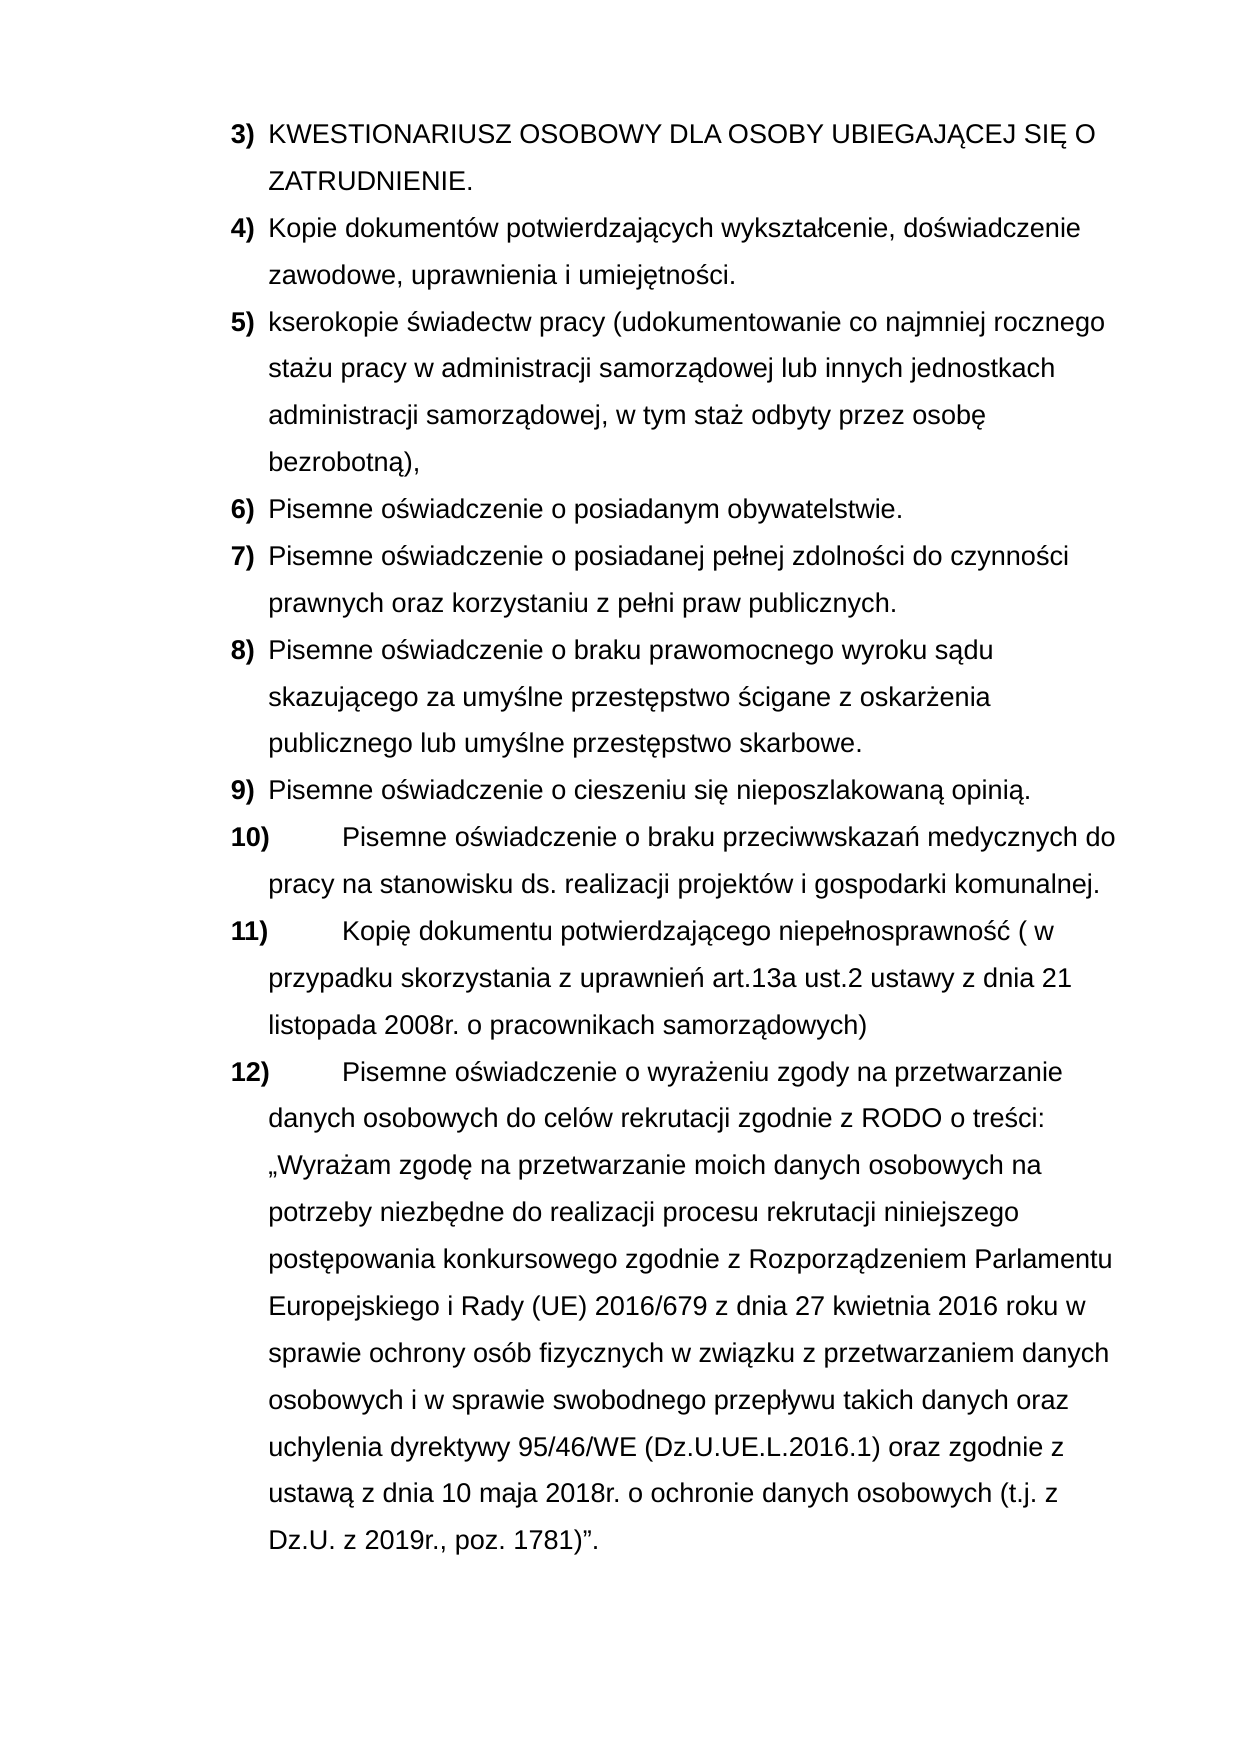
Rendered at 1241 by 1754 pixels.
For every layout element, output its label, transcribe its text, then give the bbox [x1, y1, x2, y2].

list Pisemne oświadczenie o braku prawomocnego wyroku sądu skazującego za umyślne przestępstwo ścigane z oskarżenia publicznego lub umyślne przestępstwo skarbowe. [231, 634, 1122, 759]
list KWESTIONARIUSZ OSOBOWY DLA OSOBY UBIEGAJĄCEJ SIĘ O ZATRUDNIENIE. [231, 118, 1122, 196]
list Pisemne oświadczenie o posiadanym obywatelstwie. [231, 493, 1122, 524]
list Pisemne oświadczenie o braku przeciwwskazań medycznych do pracy na stanowisku ds. realizacji projektów i gospodarki komunalnej. [231, 821, 1122, 899]
list kserokopie świadectw pracy (udokumentowanie co najmniej rocznego stażu pracy w administracji samorządowej lub innych jednostkach administracji samorządowej, w tym staż odbyty przez osobę bezrobotną), [231, 306, 1122, 477]
list Pisemne oświadczenie o cieszeniu się nieposzlakowaną opinią. [231, 774, 1122, 806]
list Kopie dokumentów potwierdzających wykształcenie, doświadczenie zawodowe, uprawnienia i umiejętności. [231, 212, 1122, 290]
list Kopię dokumentu potwierdzającego niepełnosprawność ( w przypadku skorzystania z uprawnień art.13a ust.2 ustawy z dnia 21 listopada 2008r. o pracownikach samorządowych) [231, 915, 1122, 1040]
list Pisemne oświadczenie o wyrażeniu zgody na przetwarzanie danych osobowych do celów rekrutacji zgodnie z RODO o treści: „Wyrażam zgodę na przetwarzanie moich danych osobowych na potrzeby niezbędne do realizacji procesu rekrutacji niniejszego postępowania konkursowego zgodnie z Rozporządzeniem Parlamentu Europejskiego i Rady (UE) 2016/679 z dnia 27 kwietnia 2016 roku w sprawie ochrony osób fizycznych w związku z przetwarzaniem danych osobowych i w sprawie swobodnego przepływu takich danych oraz uchylenia dyrektywy 95/46/WE (Dz.U.UE.L.2016.1) oraz zgodnie z ustawą z dnia 10 maja 2018r. o ochronie danych osobowych (t.j. z Dz.U. z 2019r., poz. 1781)”. [231, 1056, 1122, 1556]
list Pisemne oświadczenie o posiadanej pełnej zdolności do czynności prawnych oraz korzystaniu z pełni praw publicznych. [231, 540, 1122, 618]
